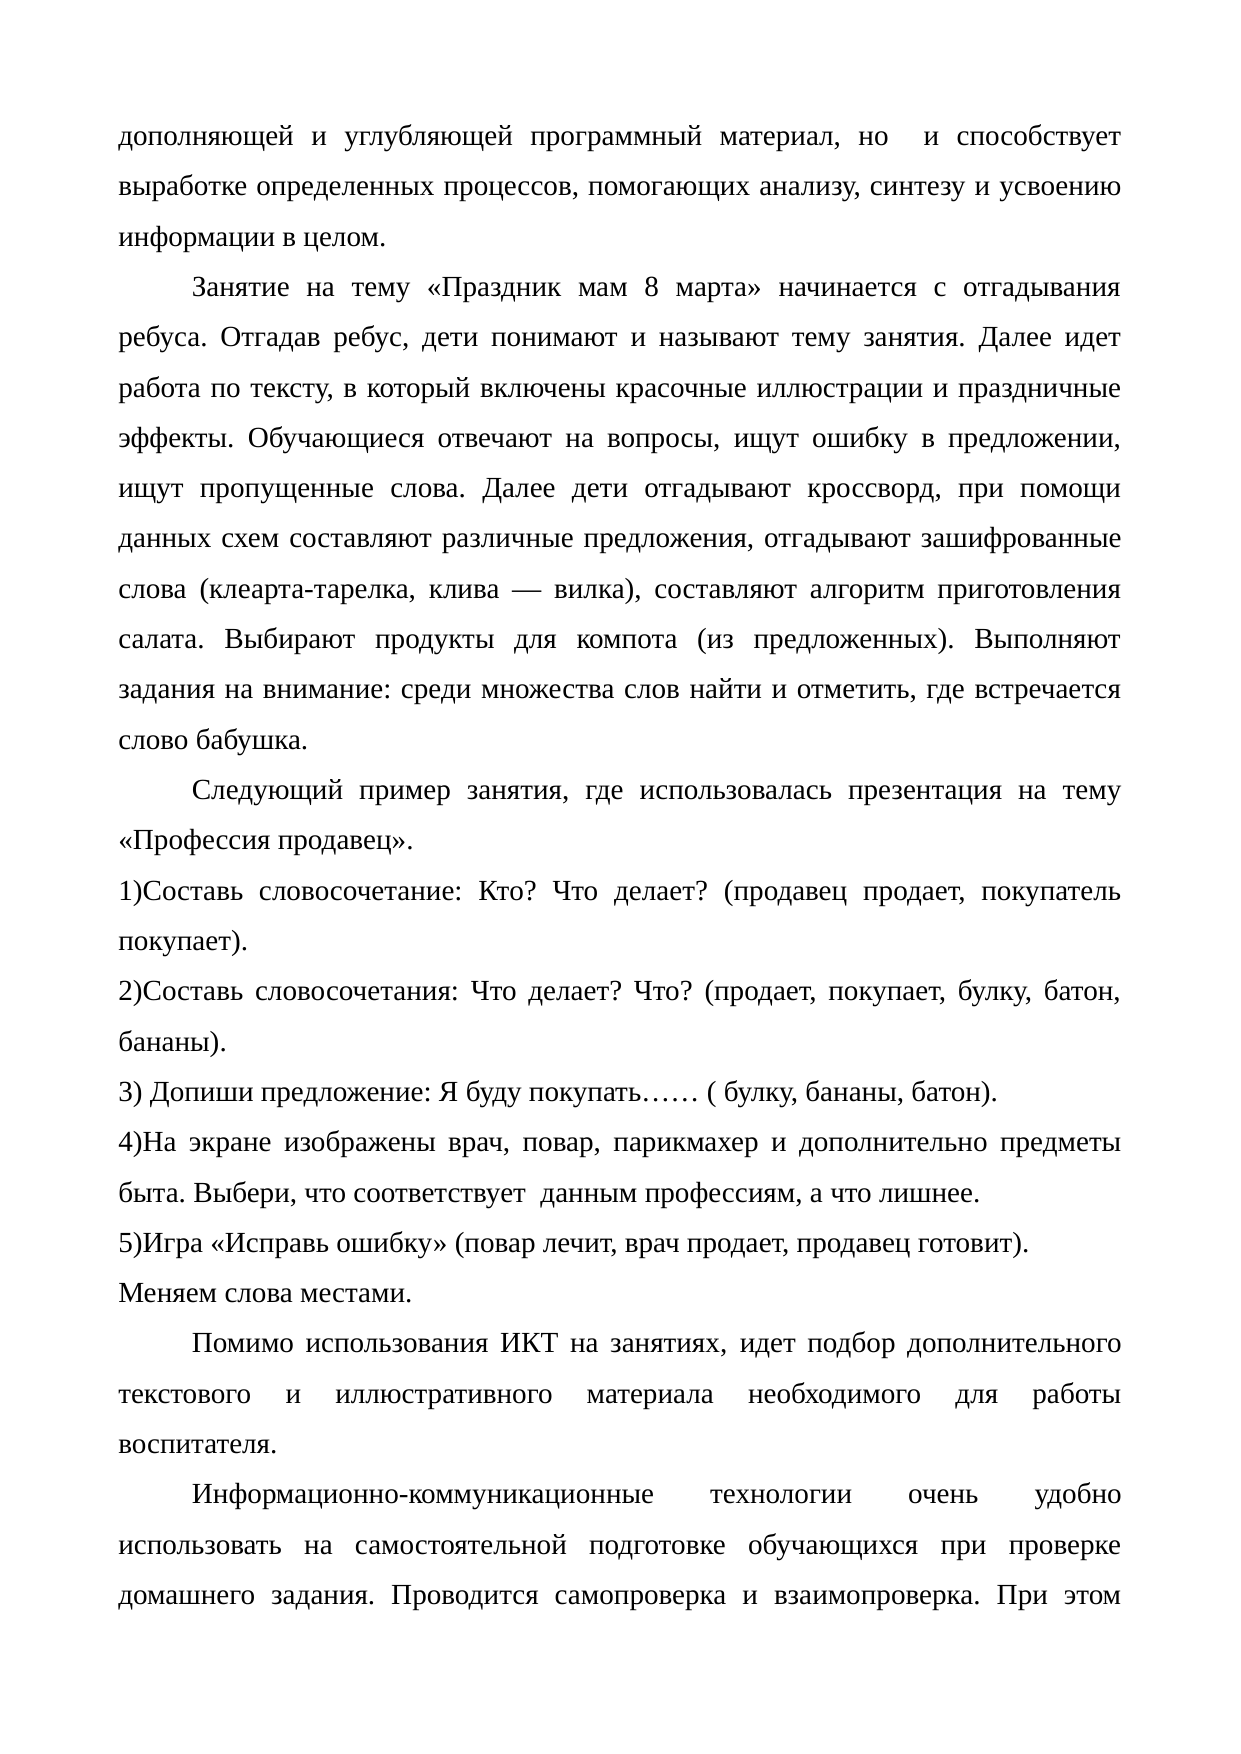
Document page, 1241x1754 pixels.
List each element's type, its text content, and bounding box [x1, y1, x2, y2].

text Занятие на тему «Праздник мам 8 марта» начинается с отгадывания ребуса. Отгадав ребус, дети понимают и называют тему занятия. Далее идет работа по тексту, в который включены красочные иллюстрации и праздничные эффекты. Обучающиеся отвечают на вопросы, ищут ошибку в предложении, ищут пропущенные слова. Далее дети отгадывают кроссворд, при помощи данных схем составляют различные предложения, отгадывают зашифрованные слова (клеарта-тарелка, клива — вилка), составляют алгоритм приготовления салата. Выбирают продукты для компота (из предложенных). Выполняют задания на внимание: среди множества слов найти и отметить, где встречается слово бабушка. [118, 269, 1122, 755]
text дополняющей и углубляющей программный материал, но и способствует выработке определенных процессов, помогающих анализу, синтезу и усвоению информации в целом. [118, 118, 1122, 252]
text Меняем слова местами. [118, 1275, 1122, 1309]
text 3) Допиши предложение: Я буду покупать…… ( булку, бананы, батон). [118, 1074, 1122, 1108]
text 5)Игра «Исправь ошибку» (повар лечит, врач продает, продавец готовит). [118, 1225, 1122, 1258]
text 2)Составь словосочетания: Что делает? Что? (продает, покупает, булку, батон, бананы). [118, 973, 1122, 1057]
text 1)Составь словосочетание: Кто? Что делает? (продавец продает, покупатель покупает). [118, 873, 1122, 957]
text Помимо использования ИКТ на занятиях, идет подбор дополнительного текстового и иллюстративного материала необходимого для работы воспитателя. [118, 1326, 1122, 1460]
text 4)На экране изображены врач, повар, парикмахер и дополнительно предметы быта. Выбери, что соответствует данным профессиям, а что лишнее. [118, 1124, 1122, 1208]
text Следующий пример занятия, где использовалась презентация на тему «Профессия продавец». [118, 772, 1122, 856]
text Информационно-коммуникационные технологии очень удобно использовать на самостоятельной подготовке обучающихся при проверке домашнего задания. Проводится самопроверка и взаимопроверка. При этом [118, 1477, 1122, 1611]
